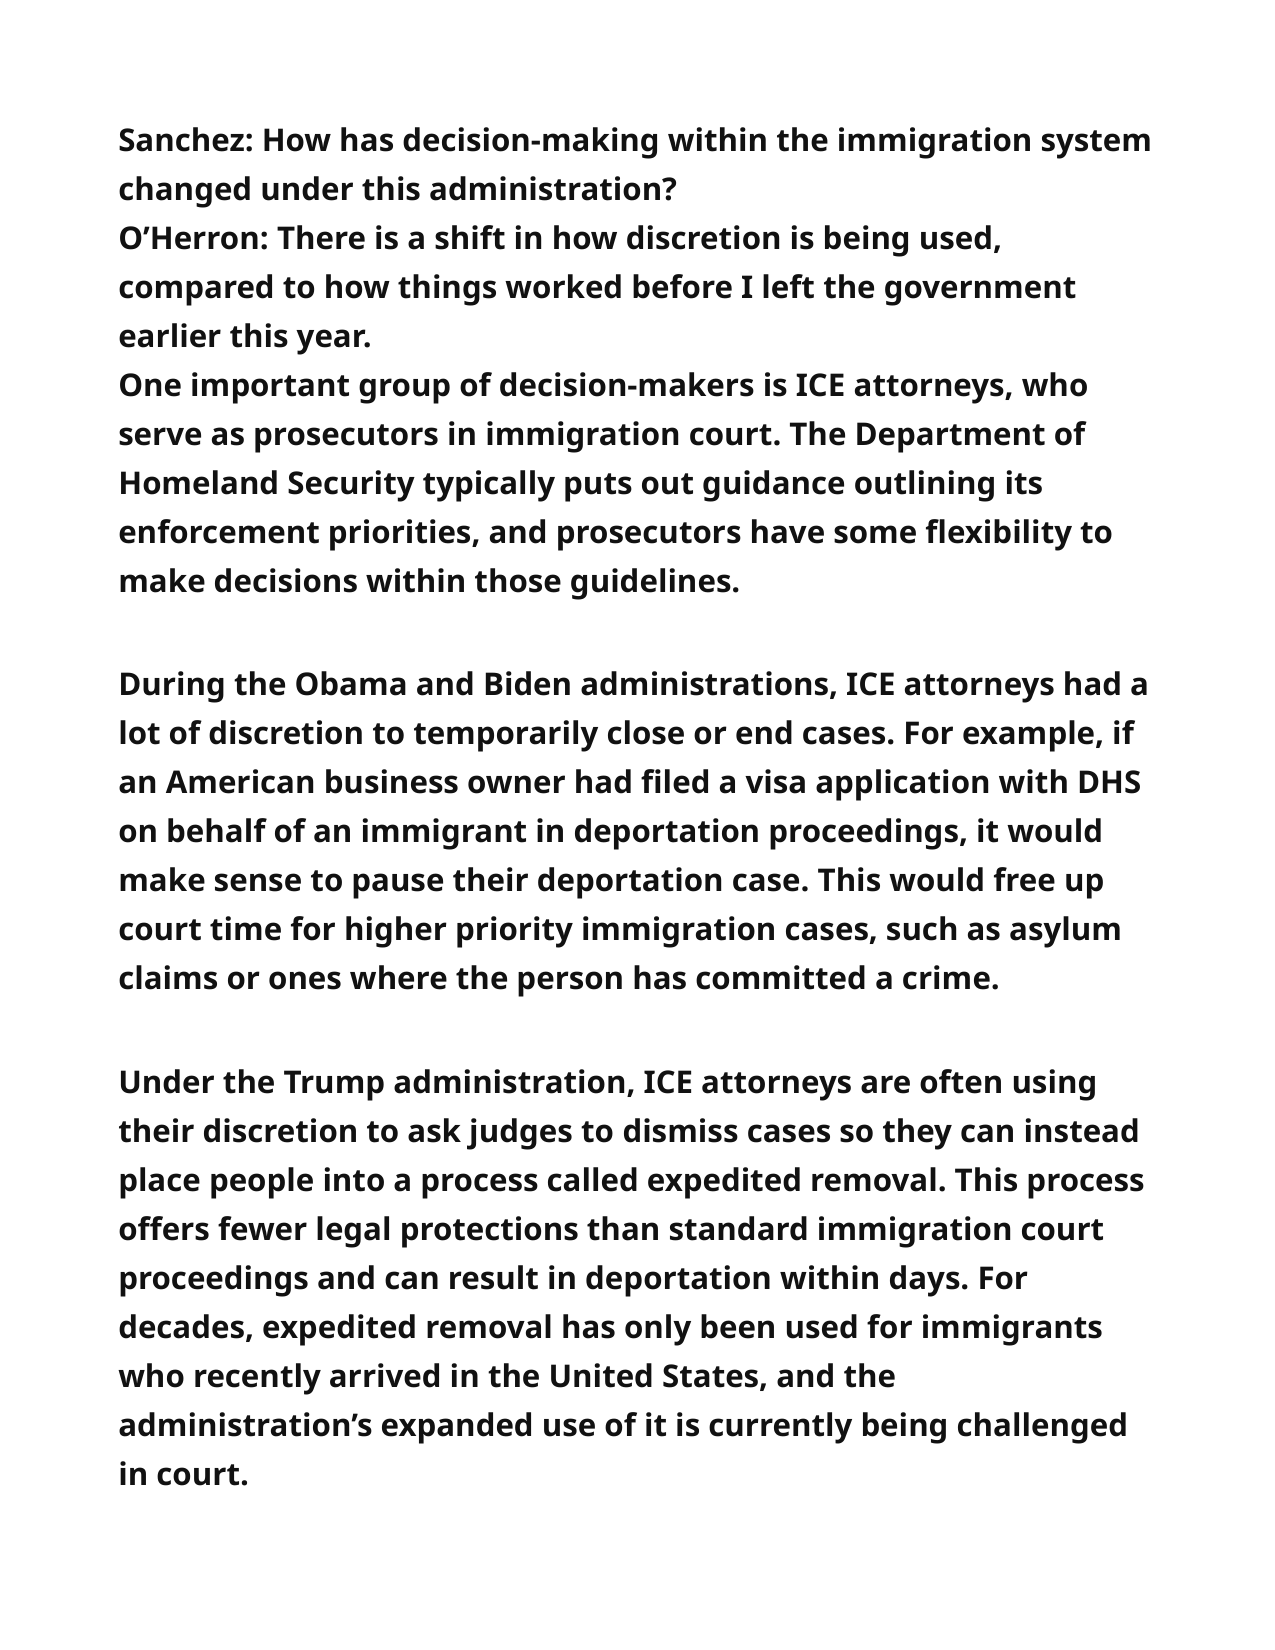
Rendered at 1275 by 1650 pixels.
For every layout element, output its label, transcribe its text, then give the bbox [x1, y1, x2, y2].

text Sanchez: How has decision-making within the immigration system changed under this administration? [118, 118, 1157, 210]
text During the Obama and Biden administrations, ICE attorneys had a lot of discretion to temporarily close or end cases. For example, if an American business owner had filed a visa application with DHS on behalf of an immigrant in deportation proceedings, it would make sense to pause their deportation case. This would free up court time for higher priority immigration cases, such as asylum claims or ones where the person has committed a crime. [118, 662, 1157, 999]
text O’Herron: There is a shift in how discretion is being used, compared to how things worked before I left the government earlier this year. [118, 216, 1157, 357]
text Under the Trump administration, ICE attorneys are often using their discretion to ask judges to dismiss cases so they can instead place people into a process called expedited removal. This process offers fewer legal protections than standard immigration court proceedings and can result in deportation within days. For decades, expedited removal has only been used for immigrants who recently arrived in the United States, and the administration’s expanded use of it is currently being challenged in court. [118, 1060, 1157, 1494]
text One important group of decision-makers is ICE attorneys, who serve as prosecutors in immigration court. The Department of Homeland Security typically puts out guidance outlining its enforcement priorities, and prosecutors have some flexibility to make decisions within those guidelines. [118, 363, 1157, 601]
